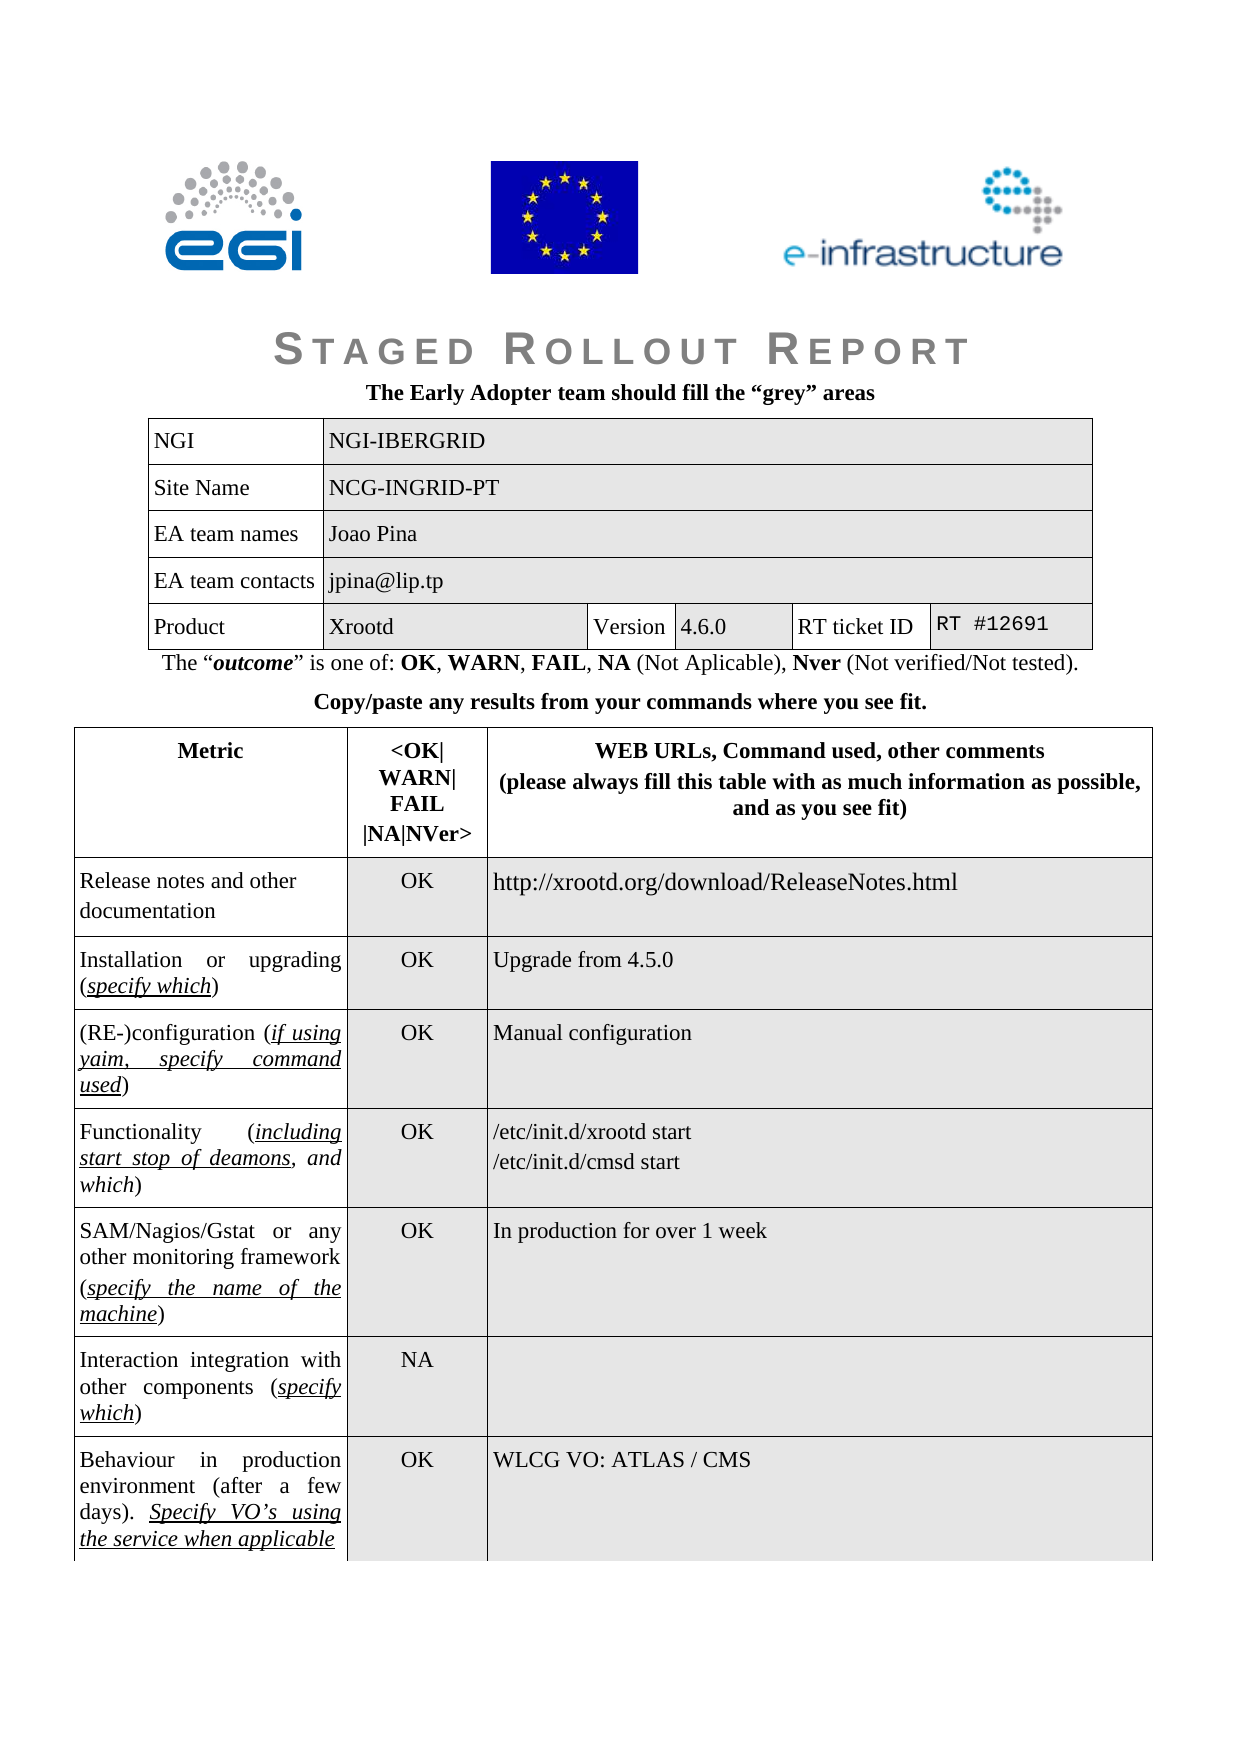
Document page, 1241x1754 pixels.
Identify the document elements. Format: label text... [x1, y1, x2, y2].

table_cell Version [588, 604, 675, 649]
table_cell 4.6.0 [676, 604, 792, 649]
table_cell [488, 1337, 1152, 1436]
picture [490, 161, 639, 274]
table_header NGI-IBERGRID [324, 419, 1092, 464]
table_cell /etc/init.d/xrootd start /etc/init.d/cmsd start [488, 1109, 1152, 1207]
table_cell Installation or upgrading (specify which) [75, 937, 347, 1009]
table_header WEB URLs, Command used, other comments (please always fill this table with as much information as possible, and as you see fit) [488, 728, 1152, 857]
table_cell OK [348, 1437, 487, 1561]
title Staged Rollout Report [148, 322, 1092, 374]
text Copy/paste any results from your commands where you see fit. [148, 688, 1092, 715]
table_cell (RE-)configuration (if using yaim, specify command used) [75, 1010, 347, 1108]
table_cell Joao Pina [324, 511, 1092, 557]
picture [777, 161, 1070, 274]
table_cell EA team contacts [149, 558, 323, 603]
table_cell Upgrade from 4.5.0 [488, 937, 1152, 1009]
text The “outcome” is one of: OK, WARN, FAIL, NA (Not Aplicable), Nver (Not verified/Not tested). [148, 650, 1092, 676]
table_cell jpina@lip.tp [324, 558, 1092, 603]
picture [164, 161, 303, 272]
table_cell http://xrootd.org/download/ReleaseNotes.html [488, 858, 1152, 936]
table_cell Xrootd [324, 604, 587, 649]
table_cell SAM/Nagios/Gstat or any other monitoring framework (specify the name of the machine) [75, 1208, 347, 1336]
table_cell EA team names [149, 511, 323, 557]
table_cell OK [348, 1109, 487, 1207]
table_cell Product [149, 604, 323, 649]
table_cell Functionality (including start stop of deamons, and which) [75, 1109, 347, 1207]
table_cell In production for over 1 week [488, 1208, 1152, 1336]
table_cell RT #12691 [931, 604, 1092, 649]
table_cell OK [348, 1208, 487, 1336]
table_cell NCG-INGRID-PT [324, 465, 1092, 510]
table_cell RT ticket ID [793, 604, 930, 649]
table_cell Behaviour in production environment (after a few days). Specify VO’s using the service when applicable [75, 1437, 347, 1561]
table_cell Release notes and other documentation [75, 858, 347, 936]
table_header Metric [75, 728, 347, 857]
table_cell Manual configuration [488, 1010, 1152, 1108]
table_header <OK|WARN|FAIL |NA|NVer> [348, 728, 487, 857]
table_cell WLCG VO: ATLAS / CMS [488, 1437, 1152, 1561]
table_cell NA [348, 1337, 487, 1436]
table_cell OK [348, 1010, 487, 1108]
table_cell OK [348, 858, 487, 936]
text The Early Adopter team should fill the “grey” areas [148, 379, 1092, 405]
table_cell Site Name [149, 465, 323, 510]
table_cell OK [348, 937, 487, 1009]
table_header NGI [149, 419, 323, 464]
table_cell Interaction integration with other components (specify which) [75, 1337, 347, 1436]
